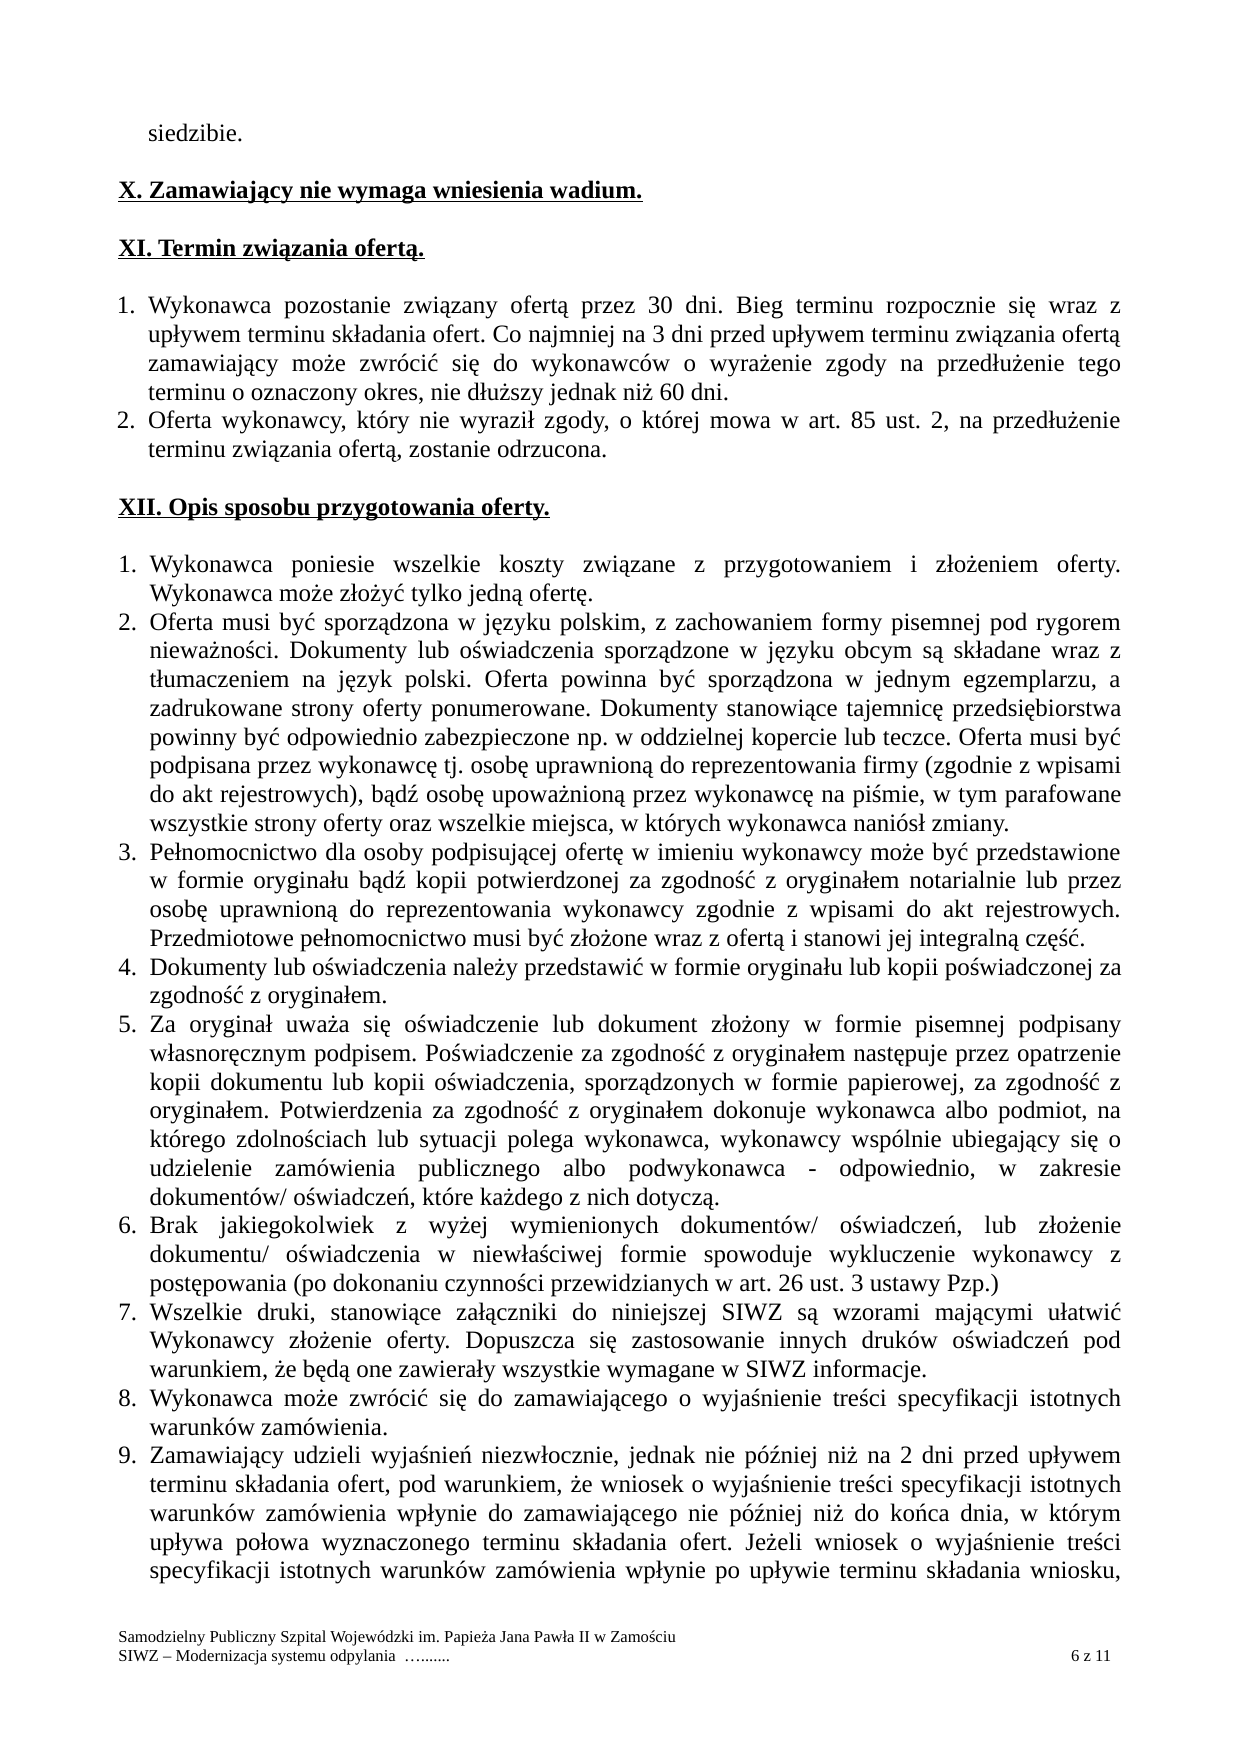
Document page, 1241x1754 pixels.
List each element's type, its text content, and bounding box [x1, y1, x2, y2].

list Wykonawca może zwrócić się do zamawiającego o wyjaśnienie treści specyfikacji istotnych warunków zamówienia. [118, 1383, 1122, 1441]
text XII. Opis sposobu przygotowania oferty. [118, 492, 1122, 521]
list Wykonawca poniesie wszelkie koszty związane z przygotowaniem i złożeniem oferty. Wykonawca może złożyć tylko jedną ofertę. [118, 549, 1122, 607]
text siedzibie. [120, 118, 1122, 147]
list Za oryginał uważa się oświadczenie lub dokument złożony w formie pisemnej podpisany własnoręcznym podpisem. Poświadczenie za zgodność z oryginałem następuje przez opatrzenie kopii dokumentu lub kopii oświadczenia, sporządzonych w formie papierowej, za zgodność z oryginałem. Potwierdzenia za zgodność z oryginałem dokonuje wykonawca albo podmiot, na którego zdolnościach lub sytuacji polega wykonawca, wykonawcy wspólnie ubiegający się o udzielenie zamówienia publicznego albo podwykonawca - odpowiednio, w zakresie dokumentów/ oświadczeń, które każdego z nich dotyczą. [118, 1009, 1122, 1211]
list Zamawiający udzieli wyjaśnień niezwłocznie, jednak nie później niż na 2 dni przed upływem terminu składania ofert, pod warunkiem, że wniosek o wyjaśnienie treści specyfikacji istotnych warunków zamówienia wpłynie do zamawiającego nie później niż do końca dnia, w którym upływa połowa wyznaczonego terminu składania ofert. Jeżeli wniosek o wyjaśnienie treści specyfikacji istotnych warunków zamówienia wpłynie po upływie terminu składania wniosku, [118, 1441, 1122, 1584]
list Pełnomocnictwo dla osoby podpisującej ofertę w imieniu wykonawcy może być przedstawione w formie oryginału bądź kopii potwierdzonej za zgodność z oryginałem notarialnie lub przez osobę uprawnioną do reprezentowania wykonawcy zgodnie z wpisami do akt rejestrowych. Przedmiotowe pełnomocnictwo musi być złożone wraz z ofertą i stanowi jej integralną część. [118, 837, 1122, 952]
list Oferta wykonawcy, który nie wyraził zgody, o której mowa w art. 85 ust. 2, na przedłużenie terminu związania ofertą, zostanie odrzucona. [117, 406, 1122, 463]
list Dokumenty lub oświadczenia należy przedstawić w formie oryginału lub kopii poświadczonej za zgodność z oryginałem. [118, 952, 1122, 1009]
list Wszelkie druki, stanowiące załączniki do niniejszej SIWZ są wzorami mającymi ułatwić Wykonawcy złożenie oferty. Dopuszcza się zastosowanie innych druków oświadczeń pod warunkiem, że będą one zawierały wszystkie wymagane w SIWZ informacje. [118, 1297, 1122, 1383]
list Wykonawca pozostanie związany ofertą przez 30 dni. Bieg terminu rozpocznie się wraz z upływem terminu składania ofert. Co najmniej na 3 dni przed upływem terminu związania ofertą zamawiający może zwrócić się do wykonawców o wyrażenie zgody na przedłużenie tego terminu o oznaczony okres, nie dłuższy jednak niż 60 dni. [117, 291, 1122, 406]
list Oferta musi być sporządzona w języku polskim, z zachowaniem formy pisemnej pod rygorem nieważności. Dokumenty lub oświadczenia sporządzone w języku obcym są składane wraz z tłumaczeniem na język polski. Oferta powinna być sporządzona w jednym egzemplarzu, a zadrukowane strony oferty ponumerowane. Dokumenty stanowiące tajemnicę przedsiębiorstwa powinny być odpowiednio zabezpieczone np. w oddzielnej kopercie lub teczce. Oferta musi być podpisana przez wykonawcę tj. osobę uprawnioną do reprezentowania firmy (zgodnie z wpisami do akt rejestrowych), bądź osobę upoważnioną przez wykonawcę na piśmie, w tym parafowane wszystkie strony oferty oraz wszelkie miejsca, w których wykonawca naniósł zmiany. [118, 607, 1122, 837]
text X. Zamawiający nie wymaga wniesienia wadium. [118, 176, 1122, 204]
text XI. Termin związania ofertą. [118, 233, 1122, 262]
list Brak jakiegokolwiek z wyżej wymienionych dokumentów/ oświadczeń, lub złożenie dokumentu/ oświadczenia w niewłaściwej formie spowoduje wykluczenie wykonawcy z postępowania (po dokonaniu czynności przewidzianych w art. 26 ust. 3 ustawy Pzp.) [118, 1211, 1122, 1297]
